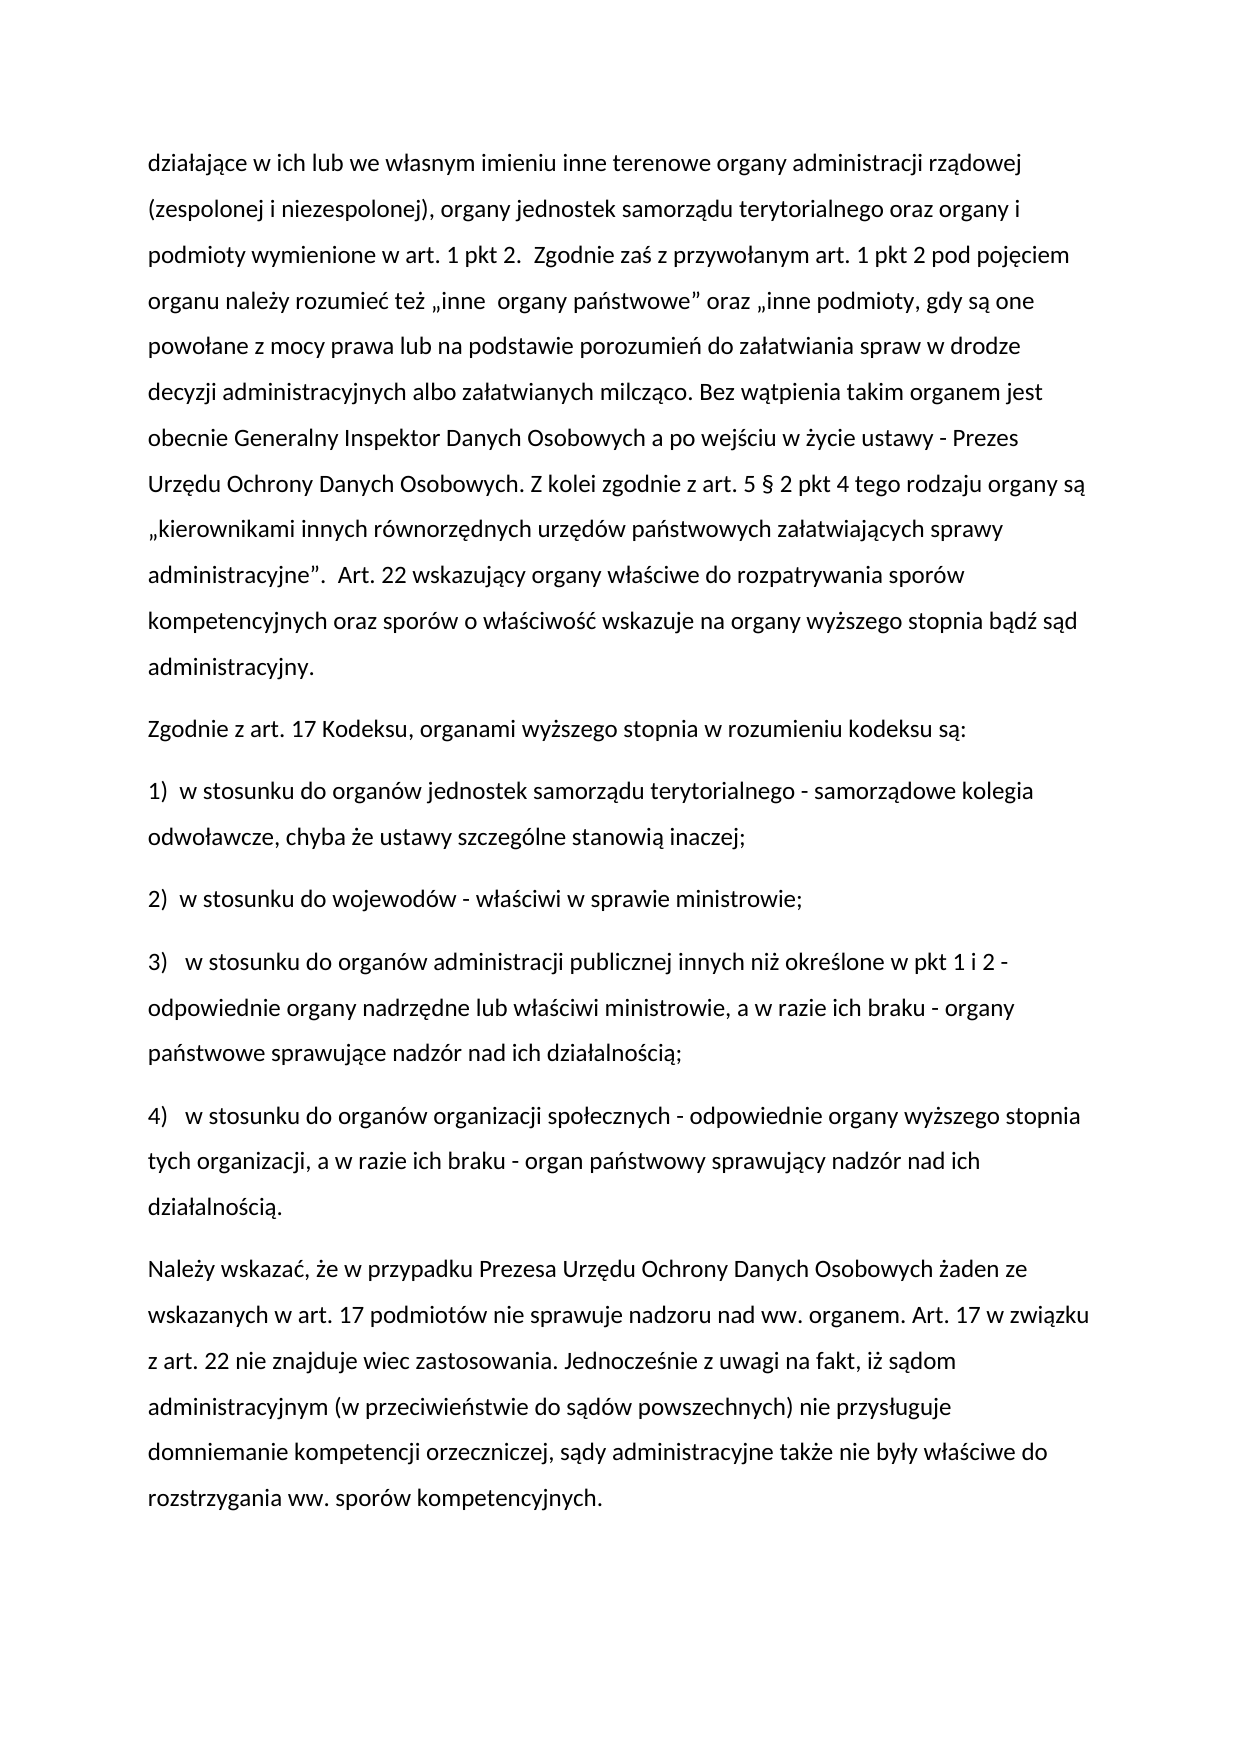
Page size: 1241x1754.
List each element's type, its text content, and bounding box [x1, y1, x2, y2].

text Należy wskazać, że w przypadku Prezesa Urzędu Ochrony Danych Osobowych żaden ze wskazanych w art. 17 podmiotów nie sprawuje nadzoru nad ww. organem. Art. 17 w związku z art. 22 nie znajduje wiec zastosowania. Jednocześnie z uwagi na fakt, iż sądom administracyjnym (w przeciwieństwie do sądów powszechnych) nie przysługuje domniemanie kompetencji orzeczniczej, sądy administracyjne także nie były właściwe do rozstrzygania ww. sporów kompetencyjnych. [148, 1254, 1093, 1513]
text 1) w stosunku do organów jednostek samorządu terytorialnego - samorządowe kolegia odwoławcze, chyba że ustawy szczególne stanowią inaczej; [148, 775, 1093, 852]
text 3) w stosunku do organów administracji publicznej innych niż określone w pkt 1 i 2 - odpowiednie organy nadrzędne lub właściwi ministrowie, a w razie ich braku - organy państwowe sprawujące nadzór nad ich działalnością; [148, 946, 1093, 1068]
text Zgodnie z art. 17 Kodeksu, organami wyższego stopnia w rozumieniu kodeksu są: [148, 713, 1093, 743]
text 2) w stosunku do wojewodów - właściwi w sprawie ministrowie; [148, 883, 1093, 914]
text działające w ich lub we własnym imieniu inne terenowe organy administracji rządowej (zespolonej i niezespolonej), organy jednostek samorządu terytorialnego oraz organy i podmioty wymienione w art. 1 pkt 2. Zgodnie zaś z przywołanym art. 1 pkt 2 pod pojęciem organu należy rozumieć też „inne organy państwowe” oraz „inne podmioty, gdy są one powołane z mocy prawa lub na podstawie porozumień do załatwiania spraw w drodze decyzji administracyjnych albo załatwianych milcząco. Bez wątpienia takim organem jest obecnie Generalny Inspektor Danych Osobowych a po wejściu w życie ustawy - Prezes Urzędu Ochrony Danych Osobowych. Z kolei zgodnie z art. 5 § 2 pkt 4 tego rodzaju organy są „kierownikami innych równorzędnych urzędów państwowych załatwiających sprawy administracyjne”. Art. 22 wskazujący organy właściwe do rozpatrywania sporów kompetencyjnych oraz sporów o właściwość wskazuje na organy wyższego stopnia bądź sąd administracyjny. [148, 148, 1093, 681]
text 4) w stosunku do organów organizacji społecznych - odpowiednie organy wyższego stopnia tych organizacji, a w razie ich braku - organ państwowy sprawujący nadzór nad ich działalnością. [148, 1100, 1093, 1222]
